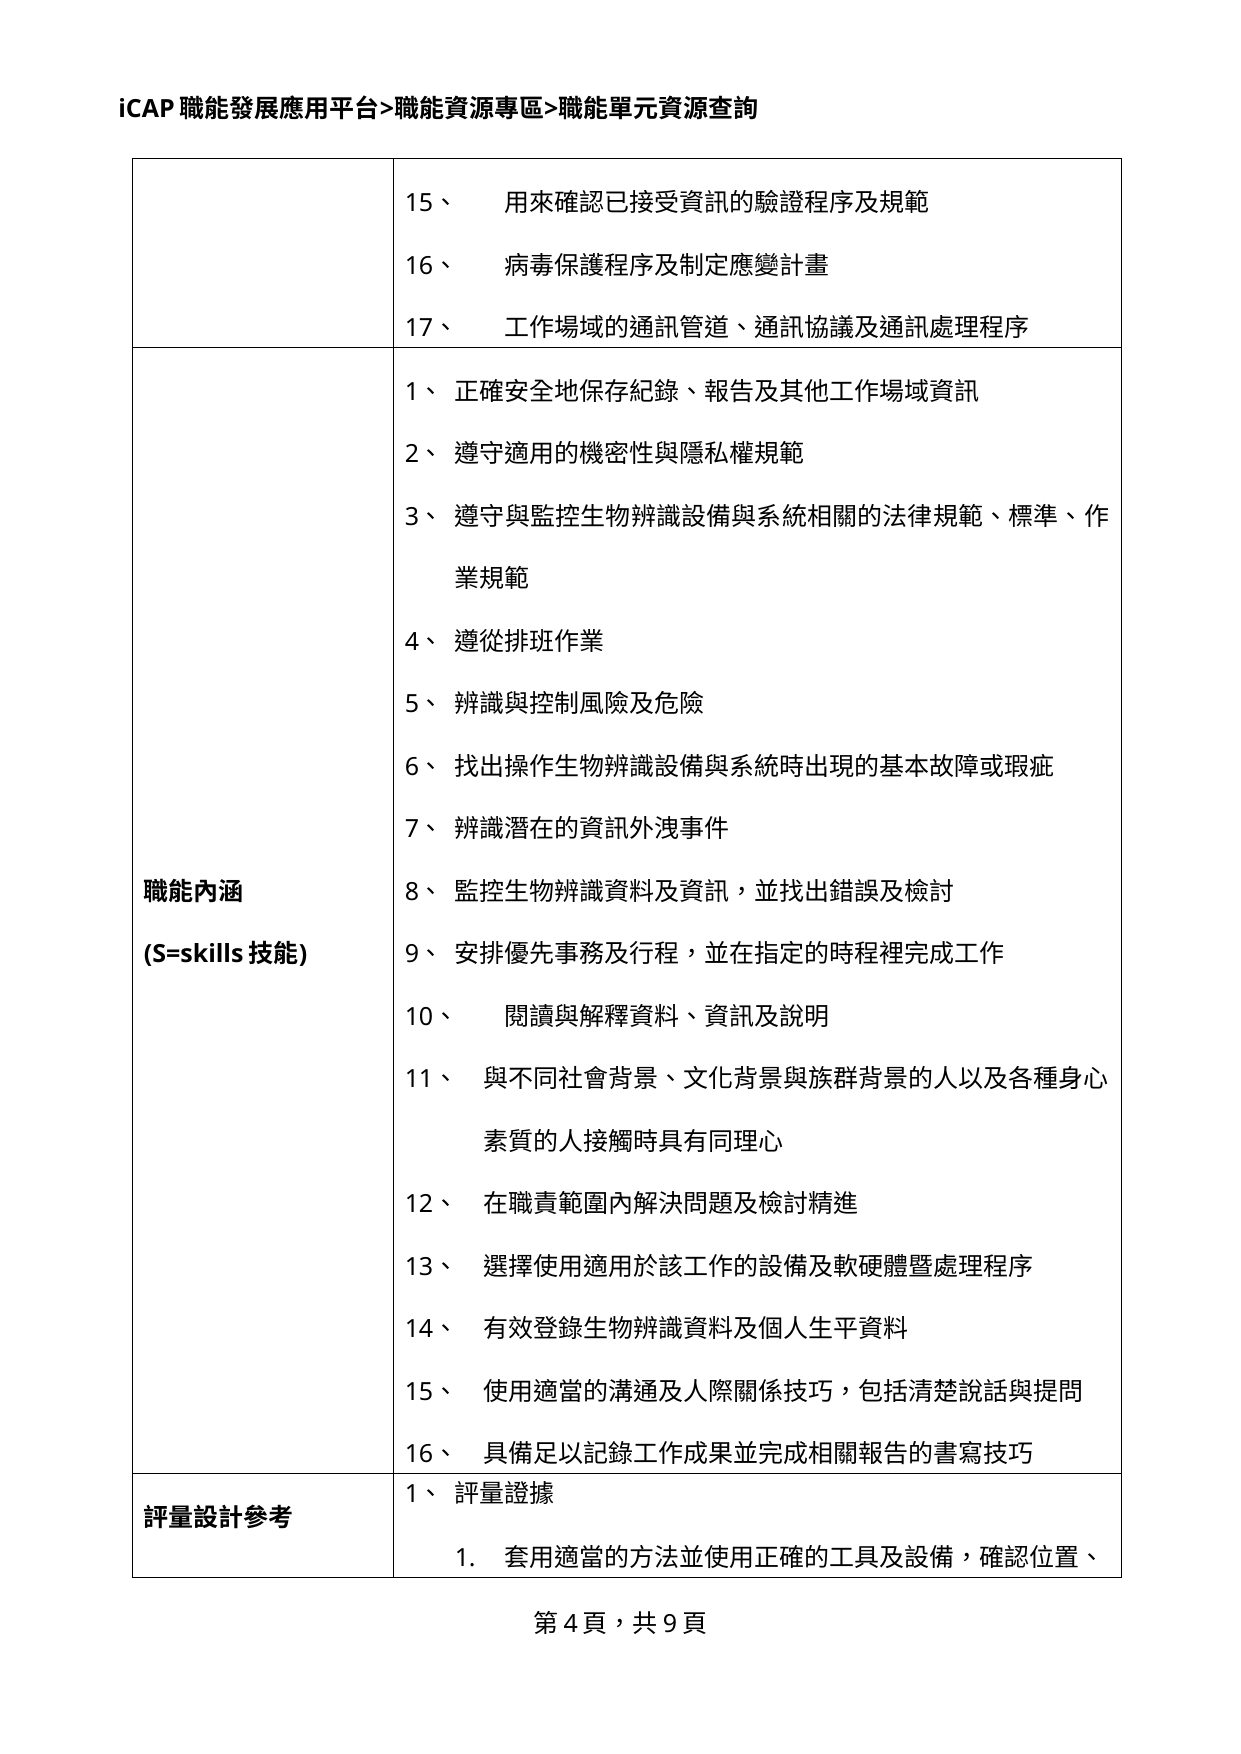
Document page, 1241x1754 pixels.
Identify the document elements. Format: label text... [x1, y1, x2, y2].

table_cell [133, 159, 393, 347]
table_cell 職能內涵 (S=skills技能) [133, 348, 393, 1473]
table_cell 評量設計參考 [133, 1474, 393, 1577]
table_cell 所有與生物辨識設備與系統監控流程相關法律規範、標準及作業規範 便於預估、測量及計算的數學運算流程 生物辨識設備及系統的設定與程式運作方式 生物辨識領域的術語 落實排班作業 符合人體工學的安全工作實務及程序 資訊安全管理流程及操作 初次登錄程序 監控與反應措施規定 資訊科技的操作原則 監控生物辨識設備及系統的組織標準、政策及程序 記錄、通報與維護工作場域資訊的組織結構程序 文化多樣性原則與平等參與的原則 生物辨識設備、系統及資料庫的類型、功能、參數 用來確認已接受資訊的驗證程序及規範 病毒保護程序及制定應變計畫 工作場域的通訊管道、通訊協議及通訊處理程序 [394, 159, 1121, 347]
table_cell 正確安全地保存紀錄、報告及其他工作場域資訊 遵守適用的機密性與隱私權規範 遵守與監控生物辨識設備與系統相關的法律規範、標準、作業規範 遵從排班作業 辨識與控制風險及危險 找出操作生物辨識設備與系統時出現的基本故障或瑕疵 辨識潛在的資訊外洩事件 監控生物辨識資料及資訊，並找出錯誤及檢討 安排優先事務及行程，並在指定的時程裡完成工作 閱讀與解釋資料、資訊及說明 與不同社會背景、文化背景與族群背景的人以及各種身心素質的人接觸時具有同理心 在職責範圍內解決問題及檢討精進 選擇使用適用於該工作的設備及軟硬體暨處理程序 有效登錄生物辨識資料及個人生平資料 使用適當的溝通及人際關係技巧，包括清楚說話與提問 具備足以記錄工作成果並完成相關報告的書寫技巧 [394, 348, 1121, 1473]
table_cell 評量證據 套用適當的方法並使用正確的工具及設備，確認位置、固定並安裝各種保全設備及系統 清理及儲藏工具與設備，將工作現場回復成乾淨安全的狀態 完成與安裝作業相關的文件 解讀並遵守所有適用的法規、授權規範 遵守相關立法、法規、標準、業務守則，制定並管理個人工作優先項目的安全做法和組織政策和程序 評量情境與資源 遵守安全安裝程序，檢查保全設備及系統是否能正常運作且保障設備安全 在工作場域或環境內符合工作要素、績效指標及範圍陳述所闡明設置 取得相關法規及程序 與已註冊在案的評量服務機構合作 設置適當的場地出入口及設備 個人行事曆及評鑑紀錄等評量媒介 工作時程表、組織政策、職務說明及監控中心紀錄 必須遵守的流程及程序 評量方法 評量方法必須確認績效的一致性和準確性，以及基礎知識的應用 評量方法必須以直接觀察工作，包括詢問基礎知識，以確保能夠正確地了解應用 可以在實際或模擬下進行評量，並要保有過程的證據 必須透過合理的推論進行評量，不僅能夠在特定情況進行，且能夠適用於其他情況 [394, 1474, 1121, 1577]
